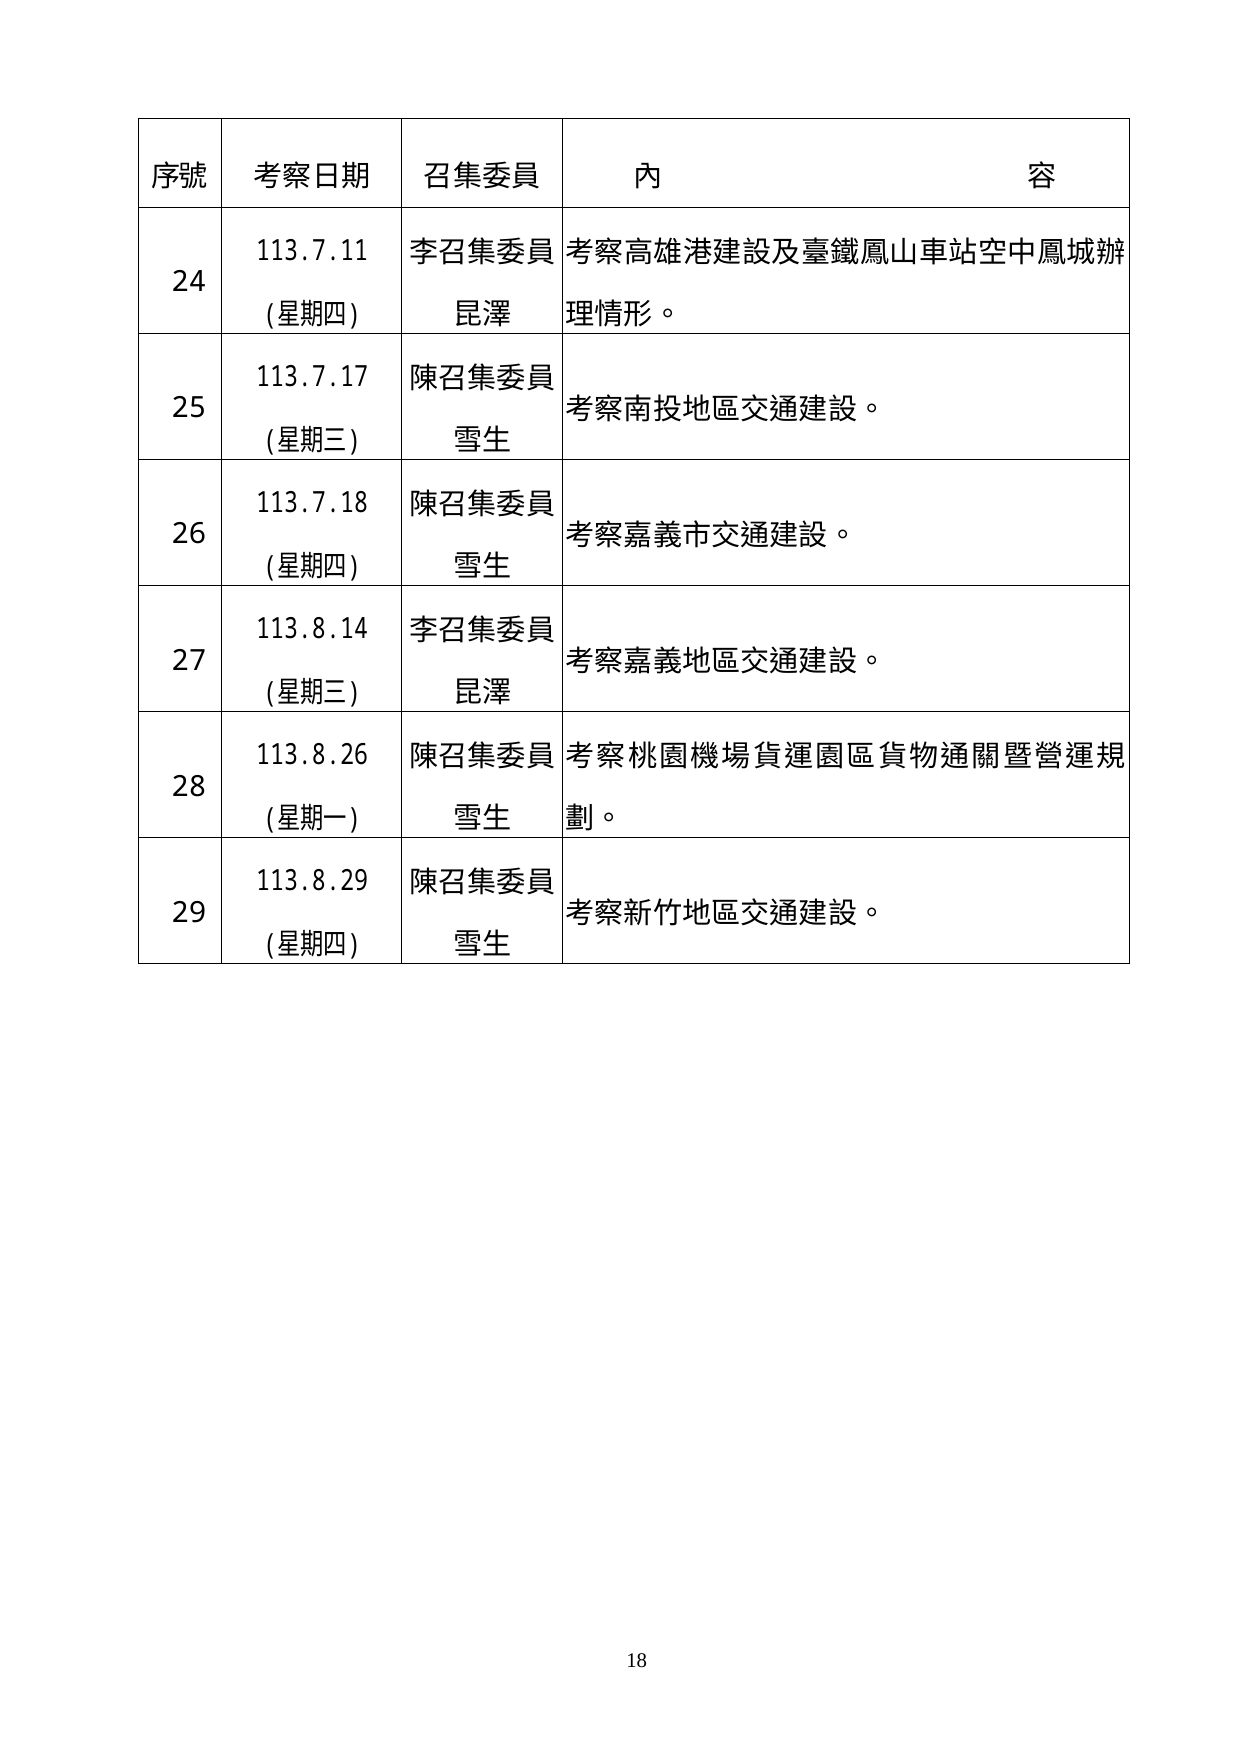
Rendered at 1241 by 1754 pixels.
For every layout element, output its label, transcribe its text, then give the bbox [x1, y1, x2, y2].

table_cell 113.8.26 (星期一) [222, 712, 401, 837]
table_header 內 容 [563, 119, 1129, 207]
table_cell 29 [139, 838, 221, 963]
table_cell 113.7.11 (星期四) [222, 208, 401, 333]
table_header 召集委員 [402, 119, 562, 207]
table_cell 113.7.17 (星期三) [222, 334, 401, 459]
table_cell 113.8.29 (星期四) [222, 838, 401, 963]
table_cell 考察桃園機場貨運園區貨物通關暨營運規劃。 [563, 712, 1129, 837]
table_cell 考察新竹地區交通建設。 [563, 838, 1129, 963]
table_cell 28 [139, 712, 221, 837]
table_cell 26 [139, 460, 221, 585]
table_cell 考察嘉義地區交通建設。 [563, 586, 1129, 711]
table_cell 陳召集委員雪生 [402, 838, 562, 963]
table_header 考察日期 [222, 119, 401, 207]
table_cell 27 [139, 586, 221, 711]
table_cell 陳召集委員雪生 [402, 334, 562, 459]
table_cell 陳召集委員雪生 [402, 460, 562, 585]
table_cell 陳召集委員雪生 [402, 712, 562, 837]
table_cell 李召集委員昆澤 [402, 586, 562, 711]
table_cell 考察高雄港建設及臺鐵鳳山車站空中鳳城辦理情形。 [563, 208, 1129, 333]
table_cell 考察南投地區交通建設。 [563, 334, 1129, 459]
table_cell 25 [139, 334, 221, 459]
table_cell 113.7.18 (星期四) [222, 460, 401, 585]
table_header 序號 [139, 119, 221, 207]
table_cell 考察嘉義市交通建設。 [563, 460, 1129, 585]
table_cell 113.8.14 (星期三) [222, 586, 401, 711]
table_cell 24 [139, 208, 221, 333]
table_cell 李召集委員昆澤 [402, 208, 562, 333]
